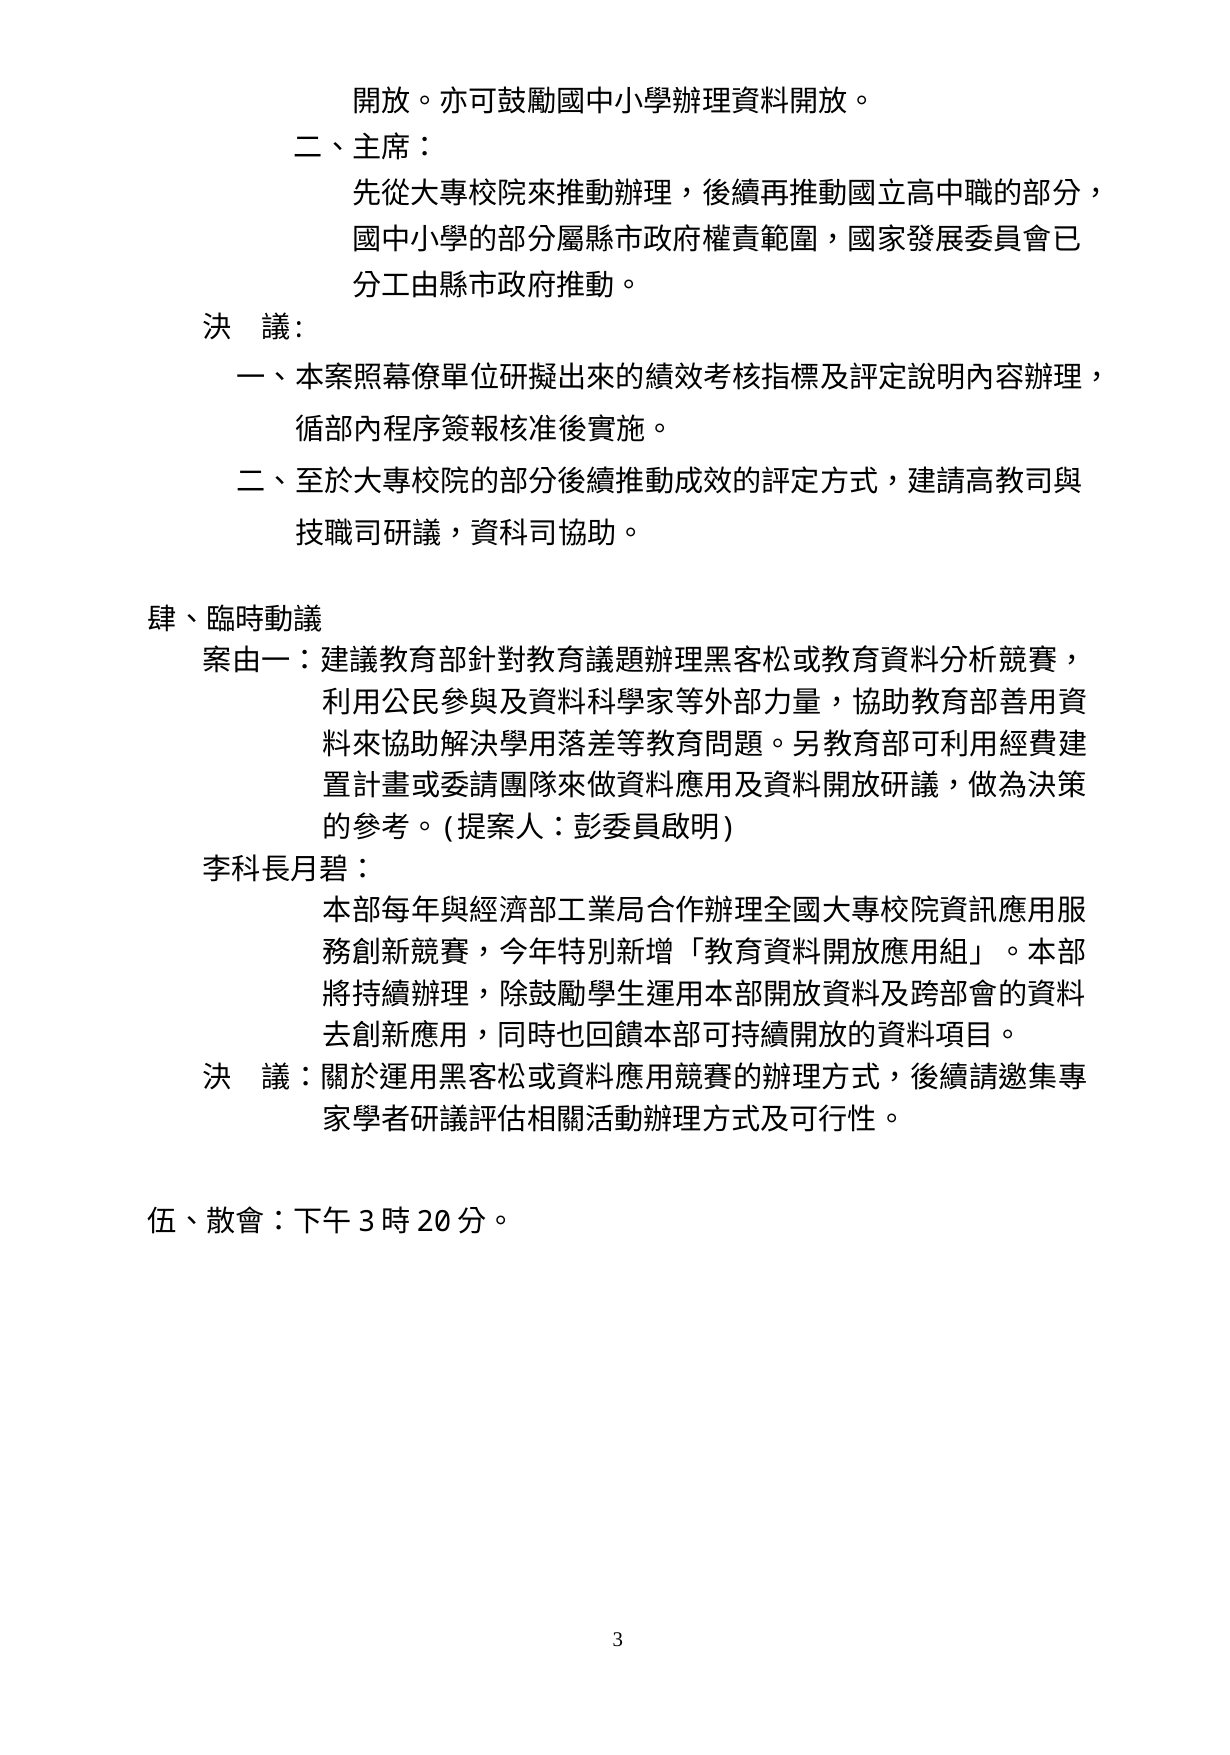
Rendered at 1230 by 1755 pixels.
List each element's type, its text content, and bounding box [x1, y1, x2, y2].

text 伍、散會：下午3時20分。 [148, 1198, 1087, 1239]
text 肆、臨時動議 [148, 596, 1087, 637]
text 二、至於大專校院的部分後續推動成效的評定方式，建請高教司與技職司研議，資科司協助。 [236, 450, 1087, 554]
text 李科長月碧： [202, 846, 1087, 887]
text 案由一：建議教育部針對教育議題辦理黑客松或教育資料分析競賽，利用公民參與及資料科學家等外部力量，協助教育部善用資料來協助解決學用落差等教育問題。另教育部可利用經費建置計畫或委請團隊來做資料應用及資料開放研議，做為決策的參考。(提案人：彭委員啟明) [202, 637, 1087, 846]
text 本部每年與經濟部工業局合作辦理全國大專校院資訊應用服務創新競賽，今年特別新增「教育資料開放應用組」。本部將持續辦理，除鼓勵學生運用本部開放資料及跨部會的資料去創新應用，同時也回饋本部可持續開放的資料項目。 [323, 887, 1087, 1054]
text 開放。亦可鼓勵國中小學辦理資料開放。 [352, 75, 1087, 121]
text 二、主席： [294, 121, 1087, 167]
text 先從大專校院來推動辦理，後續再推動國立高中職的部分，國中小學的部分屬縣市政府權責範圍，國家發展委員會已分工由縣市政府推動。 [352, 167, 1087, 304]
text 一、本案照幕僚單位研擬出來的績效考核指標及評定說明內容辦理，循部內程序簽報核准後實施。 [236, 346, 1087, 450]
text 決 議: [202, 304, 1087, 346]
text 決 議：關於運用黑客松或資料應用競賽的辦理方式，後續請邀集專家學者研議評估相關活動辦理方式及可行性。 [202, 1054, 1087, 1137]
